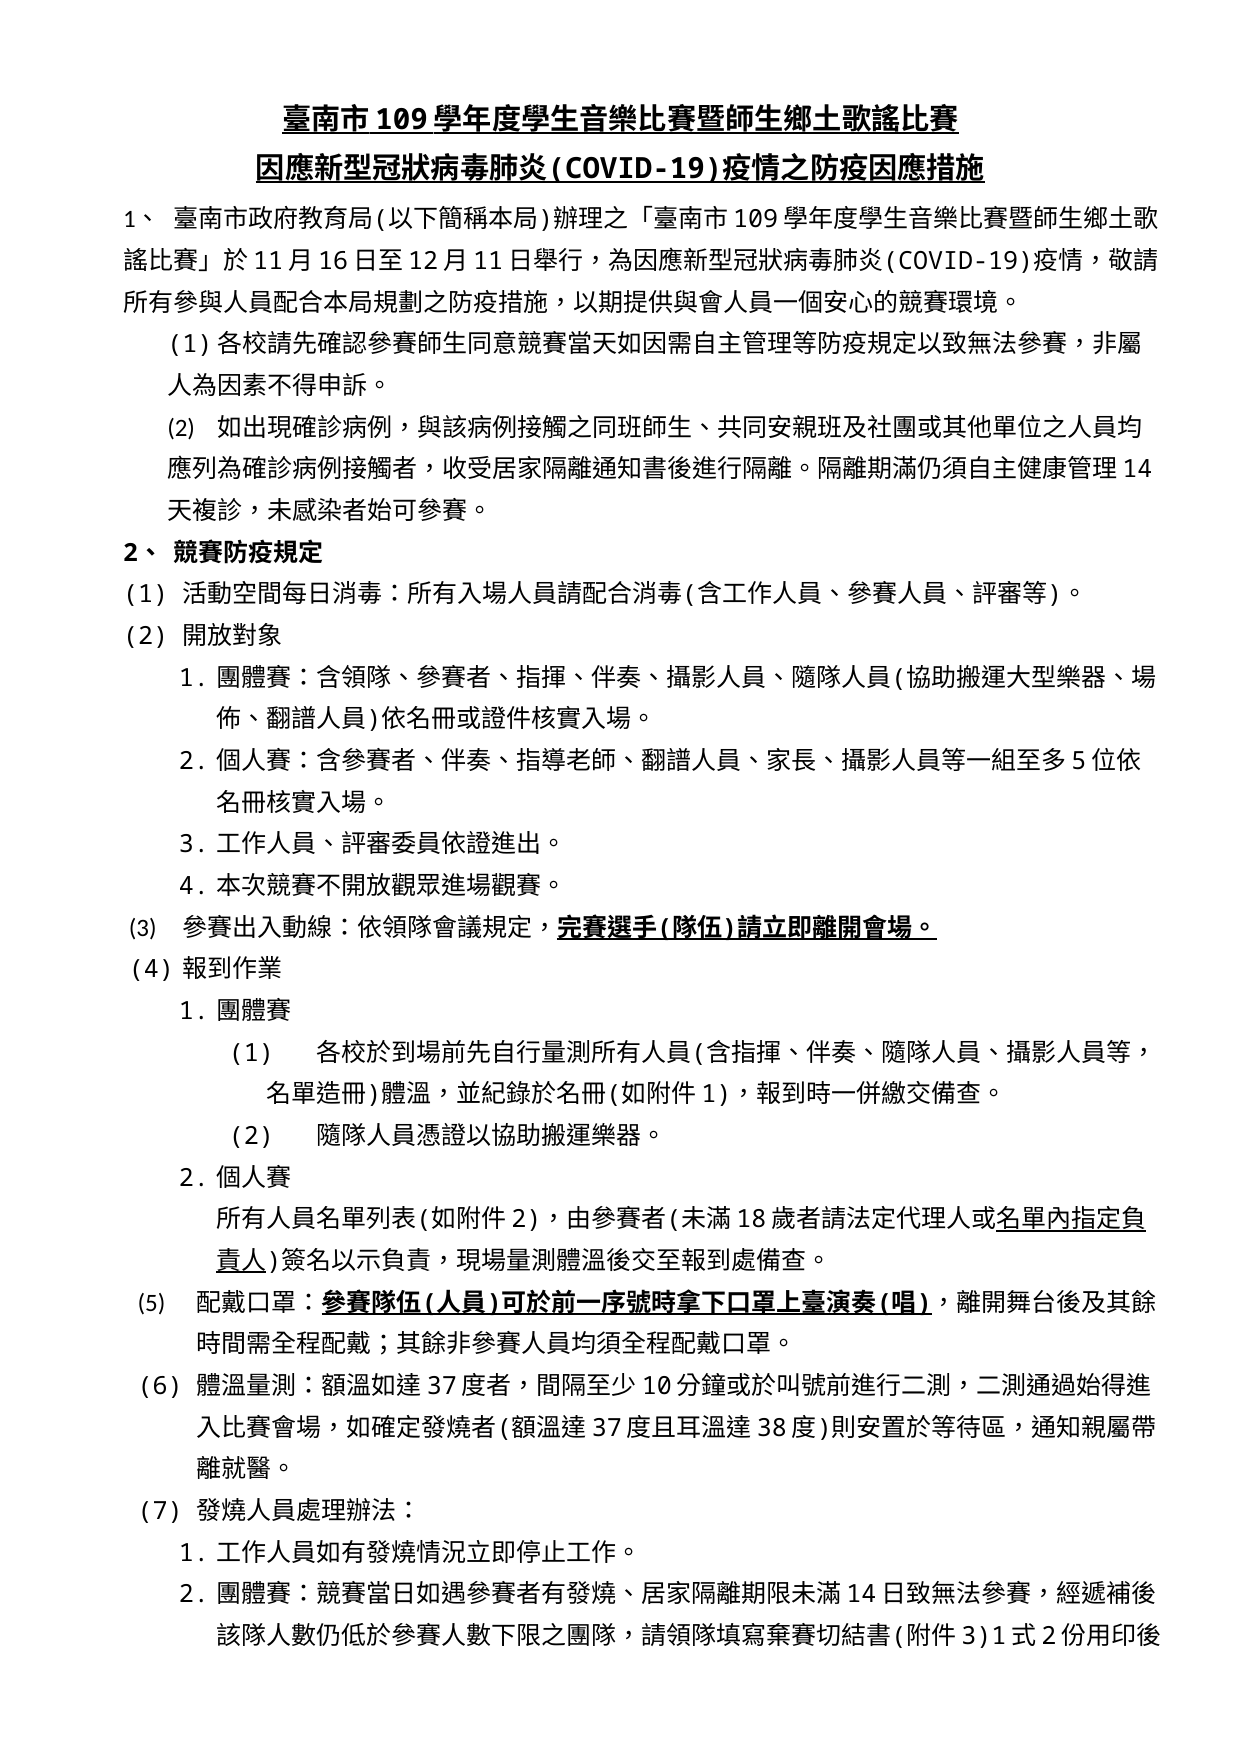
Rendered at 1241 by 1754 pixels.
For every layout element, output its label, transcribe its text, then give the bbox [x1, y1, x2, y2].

list 團體賽：含領隊、參賽者、指揮、伴奏、攝影人員、隨隊人員(協助搬運大型樂器、場佈、翻譜人員)依名冊或證件核實入場。 [178, 652, 1162, 735]
list 臺南市政府教育局(以下簡稱本局)辦理之「臺南市109學年度學生音樂比賽暨師生鄉土歌謠比賽」於11月16日至12月11日舉行，為因應新型冠狀病毒肺炎(COVID-19)疫情，敬請所有參與人員配合本局規劃之防疫措施，以期提供與會人員一個安心的競賽環境。 [123, 193, 1162, 318]
list 本次競賽不開放觀眾進場觀賽。 [178, 860, 1162, 902]
list 開放對象 [123, 610, 1162, 652]
list 活動空間每日消毒：所有入場人員請配合消毒(含工作人員、參賽人員、評審等)。 [123, 568, 1162, 610]
list 報到作業 [129, 943, 1162, 985]
list 隨隊人員憑證以協助搬運樂器。 [228, 1110, 1162, 1152]
list 工作人員、評審委員依證進出。 [178, 818, 1162, 860]
list 個人賽：含參賽者、伴奏、指導老師、翻譜人員、家長、攝影人員等一組至多5位依名冊核實入場。 [178, 735, 1162, 818]
list 體溫量測：額溫如達37度者，間隔至少10分鐘或於叫號前進行二測，二測通過始得進入比賽會場，如確定發燒者(額溫達37度且耳溫達38度)則安置於等待區，通知親屬帶離就醫。 [137, 1360, 1162, 1485]
list 競賽防疫規定 [123, 527, 1162, 568]
list 團體賽 [178, 985, 1162, 1027]
list 如出現確診病例，與該病例接觸之同班師生、共同安親班及社團或其他單位之人員均應列為確診病例接觸者，收受居家隔離通知書後進行隔離。隔離期滿仍須自主健康管理14天複診，未感染者始可參賽。 [167, 402, 1162, 527]
text 臺南市109學年度學生音樂比賽暨師生鄉土歌謠比賽 [78, 96, 1162, 138]
list 工作人員如有發燒情況立即停止工作。 [178, 1527, 1162, 1568]
list 參賽出入動線：依領隊會議規定，完賽選手(隊伍)請立即離開會場。 [129, 902, 1162, 943]
list 各校請先確認參賽師生同意競賽當天如因需自主管理等防疫規定以致無法參賽，非屬人為因素不得申訴。 [167, 318, 1162, 402]
list 各校於到場前先自行量測所有人員(含指揮、伴奏、隨隊人員、攝影人員等，名單造冊)體溫，並紀錄於名冊(如附件1)，報到時一併繳交備查。 [228, 1027, 1162, 1110]
text 因應新型冠狀病毒肺炎(COVID-19)疫情之防疫因應措施 [78, 144, 1162, 187]
list 個人賽 [178, 1152, 1162, 1193]
list 團體賽：競賽當日如遇參賽者有發燒、居家隔離期限未滿14日致無法參賽，經遞補後該隊人數仍低於參賽人數下限之團隊，請領隊填寫棄賽切結書(附件3)1式2份用印後 [178, 1568, 1162, 1652]
text 所有人員名單列表(如附件2)，由參賽者(未滿18歲者請法定代理人或名單內指定負責人)簽名以示負責，現場量測體溫後交至報到處備查。 [216, 1193, 1162, 1277]
list 發燒人員處理辦法： [137, 1485, 1162, 1527]
list 配戴口罩：參賽隊伍(人員)可於前一序號時拿下口罩上臺演奏(唱)，離開舞台後及其餘時間需全程配戴；其餘非參賽人員均須全程配戴口罩。 [137, 1277, 1162, 1360]
